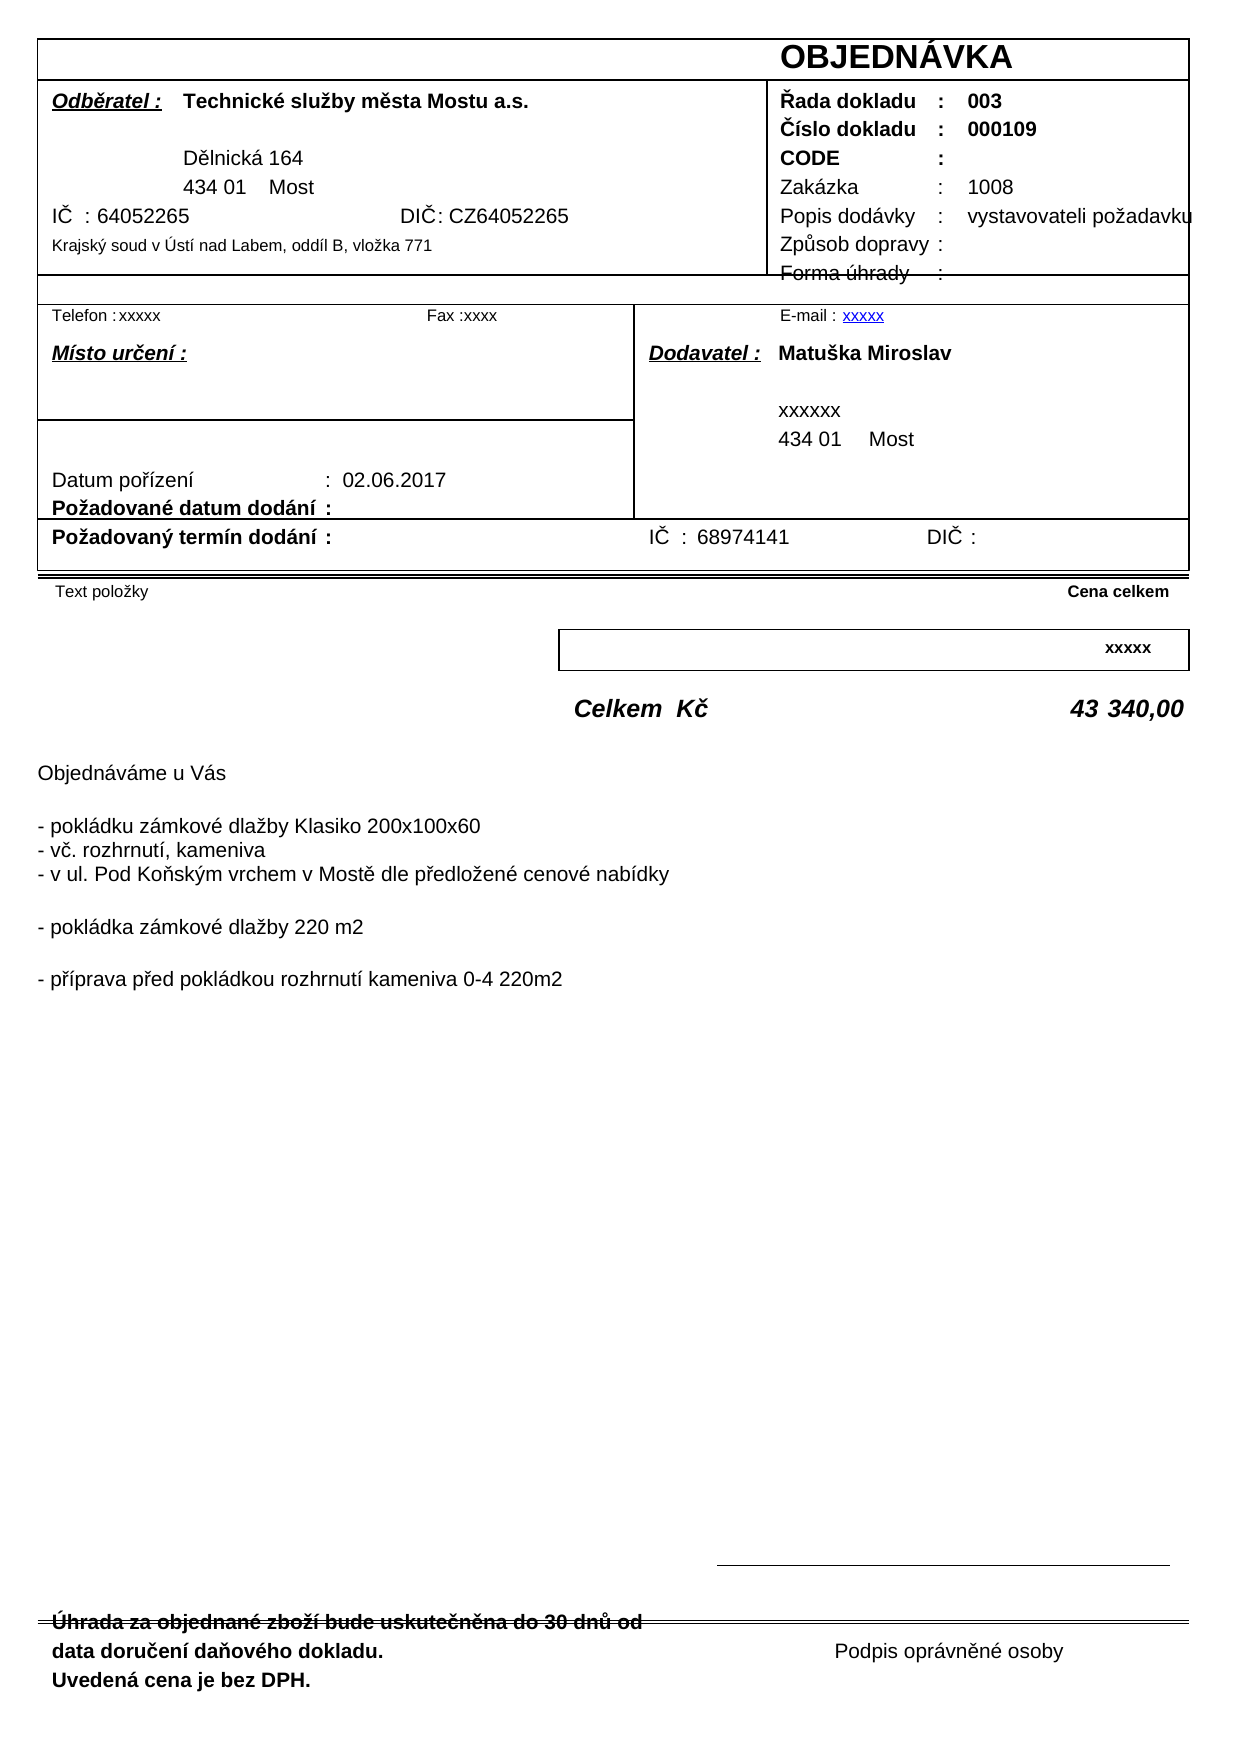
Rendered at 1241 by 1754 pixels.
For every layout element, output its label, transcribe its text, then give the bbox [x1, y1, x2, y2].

text IČ : 64052265 DIČ : CZ64052265 Popis dodávky : vystavovateli požadavku [38, 199, 766, 228]
text Text položky Cena celkem [37, 574, 1203, 603]
text 434 01 Most Zakázka : 1008 [38, 171, 766, 199]
text 434 01 Most [1190, 423, 1203, 452]
text Forma úhrady : [38, 257, 766, 274]
text Krajský soud v Ústí nad Labem, oddíl B, vložka 771 Způsob dopravy : [38, 228, 766, 257]
text Uvedená cena je bez DPH. [37, 1664, 1203, 1692]
text Forma úhrady : [1190, 257, 1203, 286]
text xxxxx [38, 630, 558, 659]
text Objednáváme u Vás [37, 761, 1203, 785]
text - vč. rozhrnutí, kameniva [37, 838, 1203, 862]
text - příprava před pokládkou rozhrnutí kameniva 0-4 220m2 [37, 967, 1203, 991]
text xxxxxx [1190, 394, 1203, 423]
text - v ul. Pod Koňským vrchem v Mostě dle předložené cenové nabídky [37, 862, 1203, 886]
text OBJEDNÁVKA [37, 37, 1203, 76]
text - pokládka zámkové dlažby 220 m2 [37, 914, 1203, 938]
text Číslo dokladu : 000109 [38, 113, 766, 142]
text Úhrada za objednané zboží bude uskutečněna do 30 dnů od [37, 1606, 1203, 1635]
text data doručení daňového dokladu. Podpis oprávněné osoby [37, 1635, 1203, 1664]
text Požadovaný termín dodání : IČ : 68974141 DIČ : [38, 521, 1188, 550]
text Odběratel : Technické služby města Mostu a.s. Řada dokladu : 003 [38, 84, 766, 113]
text - pokládku zámkové dlažby Klasiko 200x100x60 [37, 814, 1203, 838]
text Dělnická 164 CODE : [38, 142, 766, 171]
text Celkem Kč 43 340,00 [37, 694, 1203, 723]
text xxxxx [1190, 630, 1201, 659]
